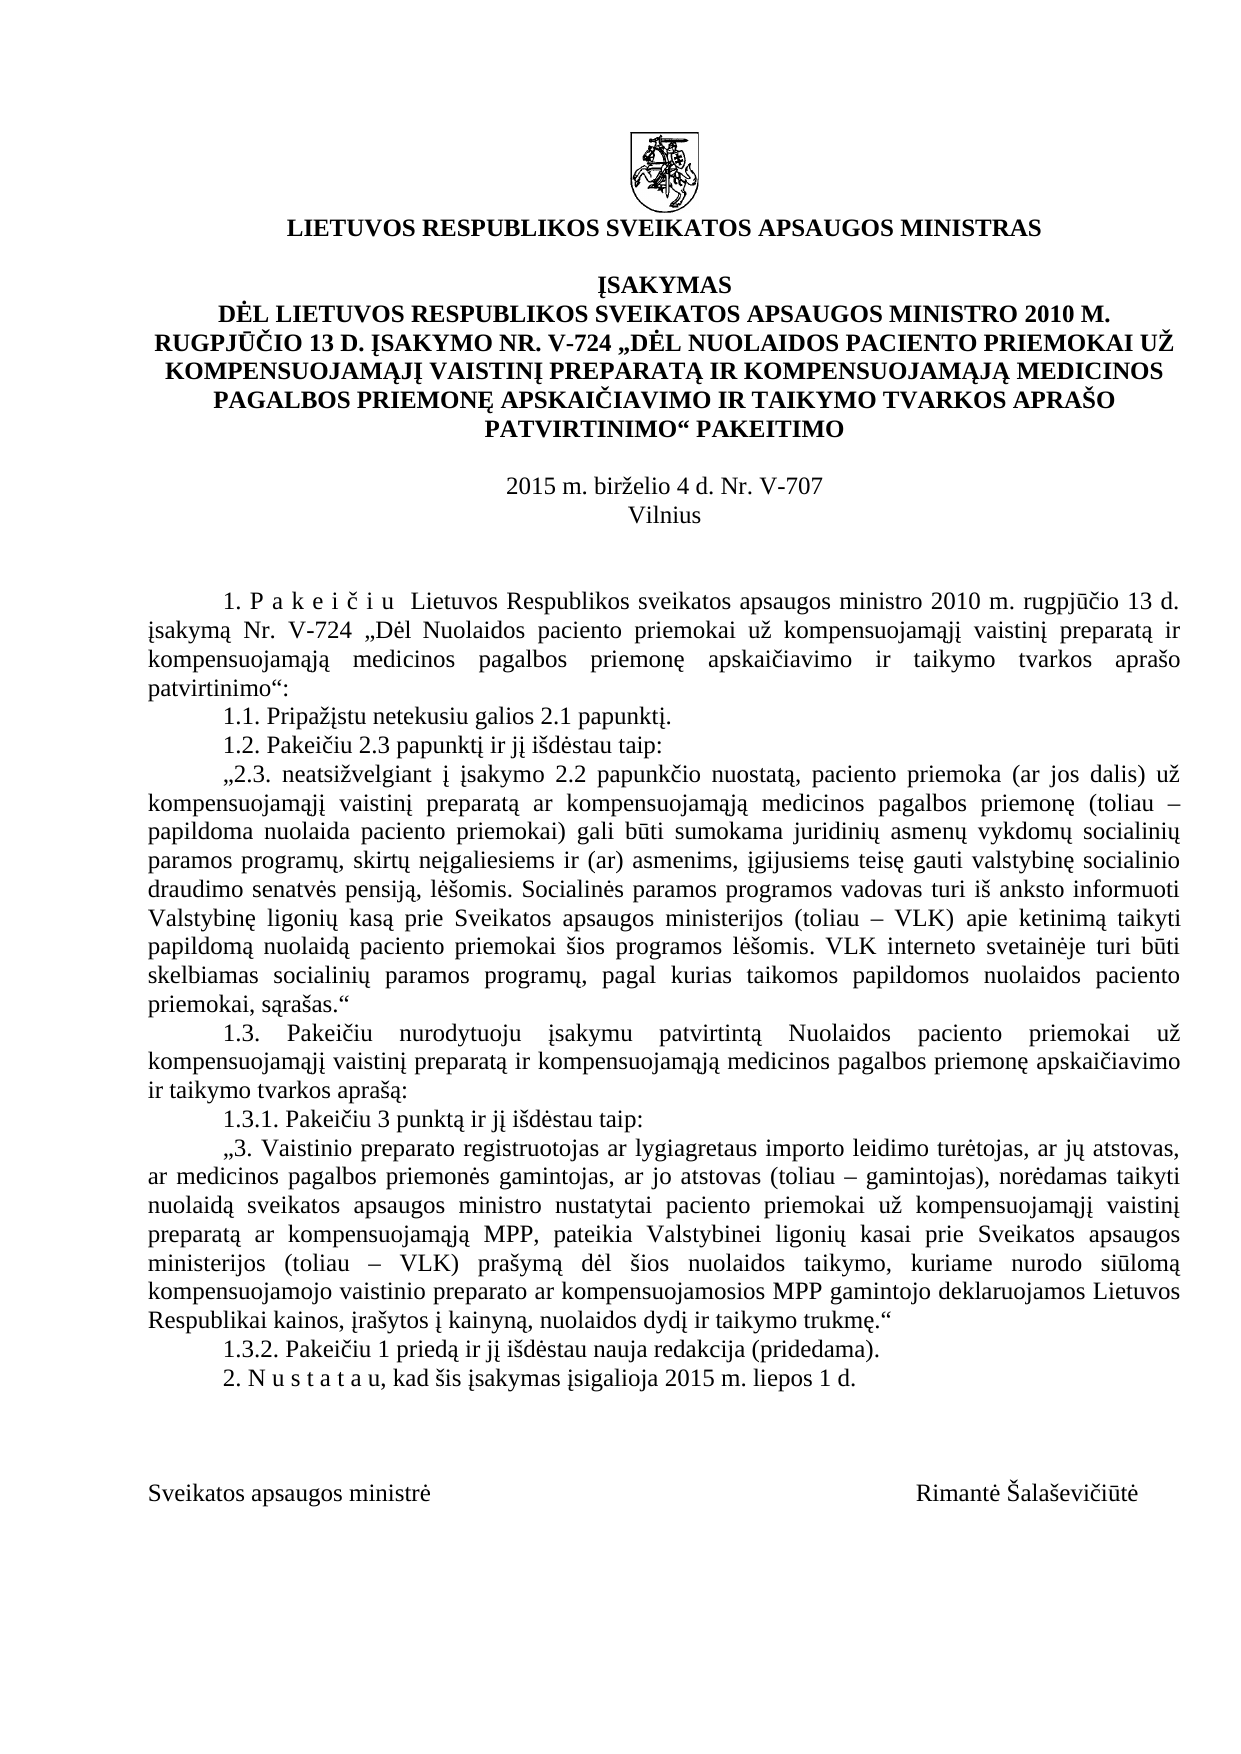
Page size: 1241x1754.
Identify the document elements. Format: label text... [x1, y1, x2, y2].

text „3. Vaistinio preparato registruotojas ar lygiagretaus importo leidimo turėtojas, ar jų atstovas, ar medicinos pagalbos priemonės gamintojas, ar jo atstovas (toliau – gamintojas), norėdamas taikyti nuolaidą sveikatos apsaugos ministro nustatytai paciento priemokai už kompensuojamąjį vaistinį preparatą ar kompensuojamąją MPP, pateikia Valstybinei ligonių kasai prie Sveikatos apsaugos ministerijos (toliau – VLK) prašymą dėl šios nuolaidos taikymo, kuriame nurodo siūlomą kompensuojamojo vaistinio preparato ar kompensuojamosios MPP gamintojo deklaruojamos Lietuvos Respublikai kainos, įrašytos į kainyną, nuolaidos dydį ir taikymo trukmę.“ [148, 1133, 1181, 1334]
text LIETUVOS RESPUBLIKOS SVEIKATOS APSAUGOS MINISTRAS [148, 213, 1181, 241]
text DĖL LIETUVOS RESPUBLIKOS SVEIKATOS APSAUGOS MINISTRO 2010 M. RUGPJŪČIO 13 D. ĮSAKYMO NR. V-724 „DĖL NUOLAIDOS PACIENTO PRIEMOKAI UŽ KOMPENSUOJAMĄJĮ VAISTINĮ PREPARATĄ IR KOMPENSUOJAMĄJĄ MEDICINOS PAGALBOS PRIEMONĘ APSKAIČIAVIMO IR TAIKYMO TVARKOS APRAŠO PATVIRTINIMO“ PAKEITIMO [148, 299, 1181, 443]
text Vilnius [148, 500, 1181, 529]
text 1.2. Pakeičiu 2.3 papunktį ir jį išdėstau taip: [148, 730, 1181, 759]
text ĮSAKYMAS [148, 270, 1181, 299]
text 2015 m. birželio 4 d. Nr. V-707 [148, 471, 1181, 500]
text 1.3.1. Pakeičiu 3 punktą ir jį išdėstau taip: [148, 1104, 1181, 1133]
text 1.3.2. Pakeičiu 1 priedą ir jį išdėstau nauja redakcija (pridedama). [148, 1334, 1181, 1363]
text „2.3. neatsižvelgiant į įsakymo 2.2 papunkčio nuostatą, paciento priemoka (ar jos dalis) už kompensuojamąjį vaistinį preparatą ar kompensuojamąją medicinos pagalbos priemonę (toliau – papildoma nuolaida paciento priemokai) gali būti sumokama juridinių asmenų vykdomų socialinių paramos programų, skirtų neįgaliesiems ir (ar) asmenims, įgijusiems teisę gauti valstybinę socialinio draudimo senatvės pensiją, lėšomis. Socialinės paramos programos vadovas turi iš anksto informuoti Valstybinę ligonių kasą prie Sveikatos apsaugos ministerijos (toliau – VLK) apie ketinimą taikyti papildomą nuolaidą paciento priemokai šios programos lėšomis. VLK interneto svetainėje turi būti skelbiamas socialinių paramos programų, pagal kurias taikomos papildomos nuolaidos paciento priemokai, sąrašas.“ [148, 759, 1181, 1018]
text 2. N u s t a t a u, kad šis įsakymas įsigalioja 2015 m. liepos 1 d. [148, 1363, 1181, 1391]
text 1. P a k e i č i u Lietuvos Respublikos sveikatos apsaugos ministro 2010 m. rugpjūčio 13 d. įsakymą Nr. V-724 „Dėl Nuolaidos paciento priemokai už kompensuojamąjį vaistinį preparatą ir kompensuojamąją medicinos pagalbos priemonę apskaičiavimo ir taikymo tvarkos aprašo patvirtinimo“: [148, 586, 1181, 701]
text 1.3. Pakeičiu nurodytuoju įsakymu patvirtintą Nuolaidos paciento priemokai už kompensuojamąjį vaistinį preparatą ir kompensuojamąją medicinos pagalbos priemonę apskaičiavimo ir taikymo tvarkos aprašą: [148, 1018, 1181, 1104]
text 1.1. Pripažįstu netekusiu galios 2.1 papunktį. [148, 701, 1181, 730]
text Sveikatos apsaugos ministrė Rimantė Šalaševičiūtė [148, 1478, 1181, 1506]
